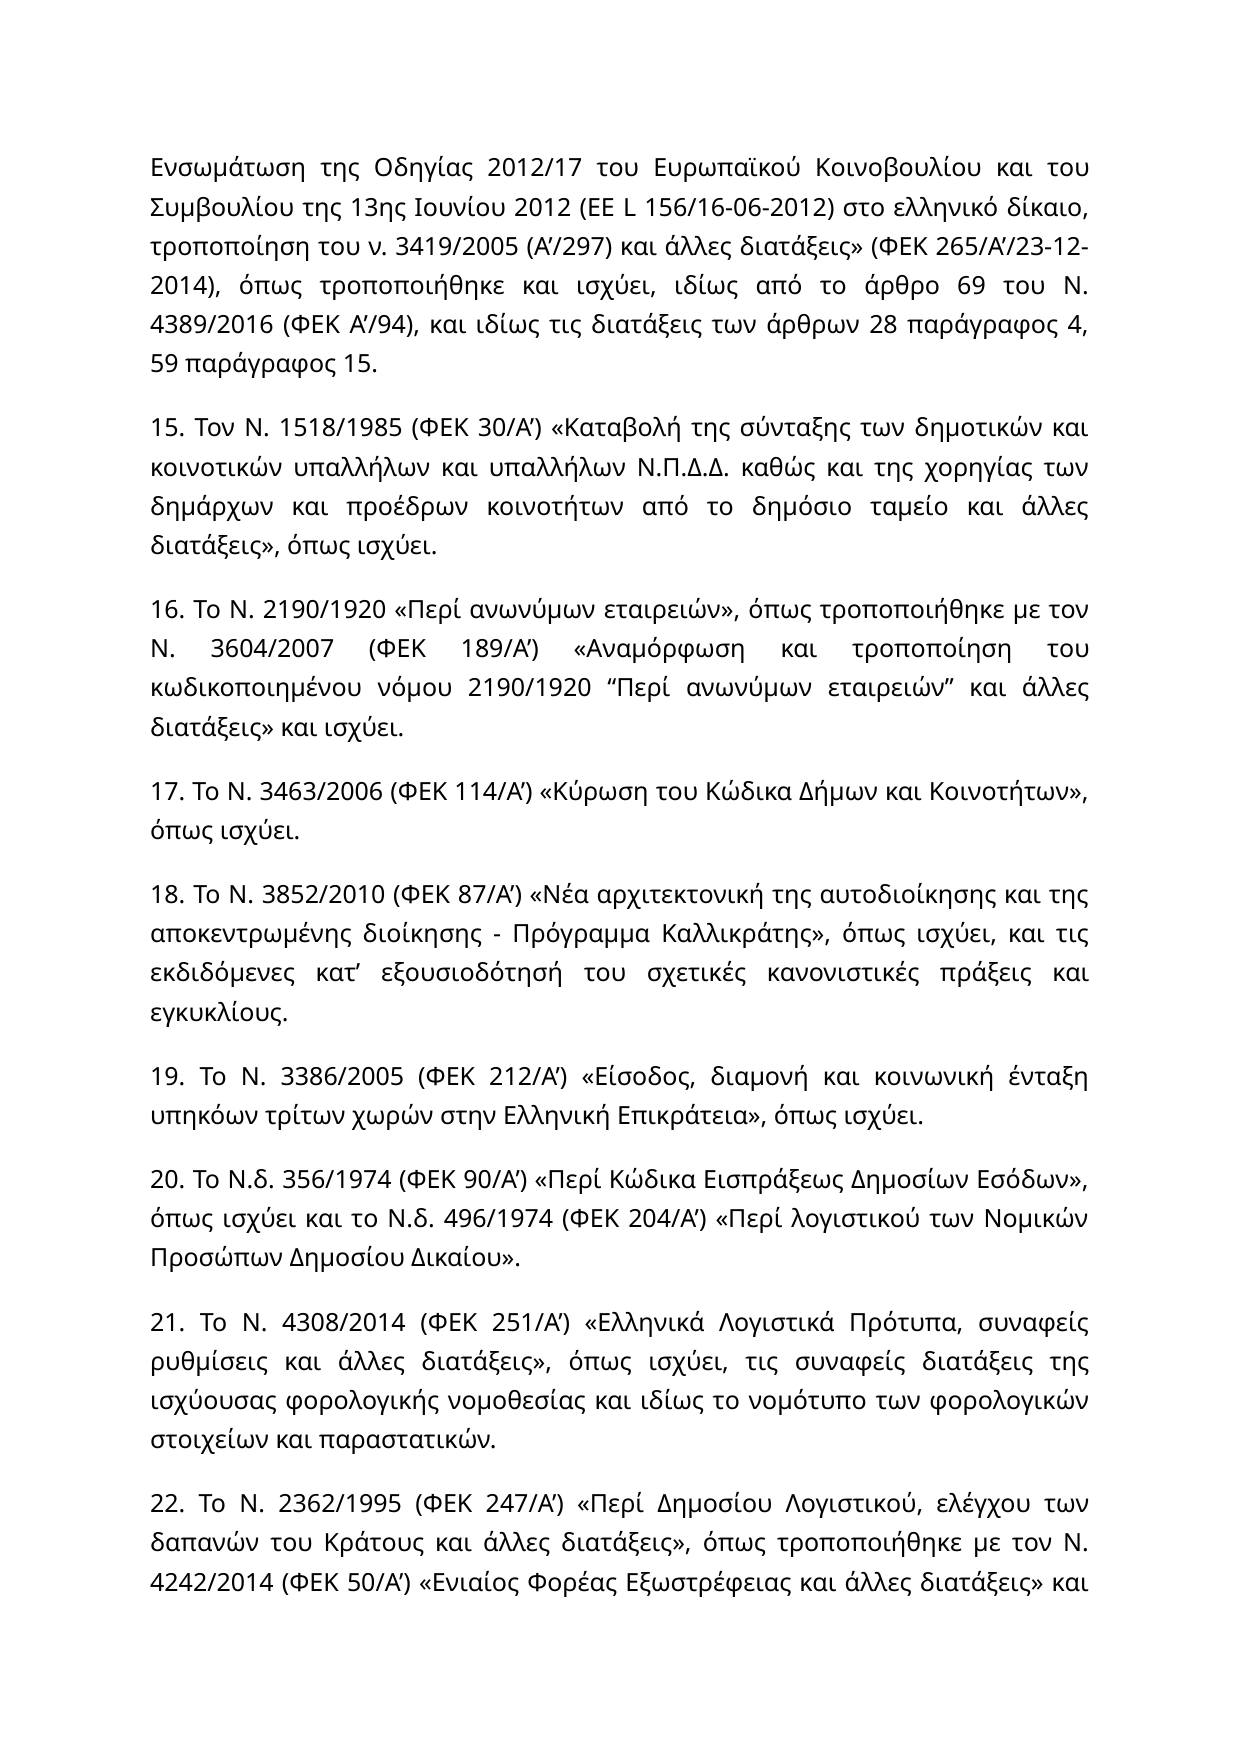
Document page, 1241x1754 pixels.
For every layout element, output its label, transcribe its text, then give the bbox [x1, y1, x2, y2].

text 20. Το Ν.δ. 356/1974 (ΦΕΚ 90/Α’) «Περί Κώδικα Εισπράξεως Δημοσίων Εσόδων», όπως ισχύει και το Ν.δ. 496/1974 (ΦΕΚ 204/Α’) «Περί λογιστικού των Νομικών Προσώπων Δημοσίου Δικαίου». [150, 1162, 1090, 1274]
text 16. Το Ν. 2190/1920 «Περί ανωνύμων εταιρειών», όπως τροποποιήθηκε με τον Ν. 3604/2007 (ΦΕΚ 189/Α’) «Αναμόρφωση και τροποποίηση του κωδικοποιημένου νόμου 2190/1920 “Περί ανωνύμων εταιρειών” και άλλες διατάξεις» και ισχύει. [150, 592, 1090, 743]
text 18. Το Ν. 3852/2010 (ΦΕΚ 87/Α’) «Νέα αρχιτεκτονική της αυτοδιοίκησης και της αποκεντρωμένης διοίκησης - Πρόγραμμα Καλλικράτης», όπως ισχύει, και τις εκδιδόμενες κατ’ εξουσιοδότησή του σχετικές κανονιστικές πράξεις και εγκυκλίους. [150, 877, 1090, 1028]
text 22. Το Ν. 2362/1995 (ΦΕΚ 247/Α’) «Περί Δημοσίου Λογιστικού, ελέγχου των δαπανών του Κράτους και άλλες διατάξεις», όπως τροποποιήθηκε με τον Ν. 4242/2014 (ΦΕΚ 50/Α’) «Ενιαίος Φορέας Εξωστρέφειας και άλλες διατάξεις» και [150, 1486, 1090, 1598]
text 19. Το N. 3386/2005 (ΦΕΚ 212/Α’) «Είσοδος, διαμονή και κοινωνική ένταξη υπηκόων τρίτων χωρών στην Ελληνική Επικράτεια», όπως ισχύει. [150, 1058, 1090, 1132]
text 15. Τον Ν. 1518/1985 (ΦΕΚ 30/Α’) «Καταβολή της σύνταξης των δημοτικών και κοινοτικών υπαλλήλων και υπαλλήλων Ν.Π.Δ.Δ. καθώς και της χορηγίας των δημάρχων και προέδρων κοινοτήτων από το δημόσιο ταμείο και άλλες διατάξεις», όπως ισχύει. [150, 410, 1090, 562]
text 17. Το N. 3463/2006 (ΦΕΚ 114/Α’) «Κύρωση του Κώδικα Δήμων και Κοινοτήτων», όπως ισχύει. [150, 773, 1090, 847]
text 21. Το Ν. 4308/2014 (ΦΕΚ 251/Α’) «Ελληνικά Λογιστικά Πρότυπα, συναφείς ρυθμίσεις και άλλες διατάξεις», όπως ισχύει, τις συναφείς διατάξεις της ισχύουσας φορολογικής νομοθεσίας και ιδίως το νομότυπο των φορολογικών στοιχείων και παραστατικών. [150, 1304, 1090, 1456]
text Ενσωμάτωση της Οδηγίας 2012/17 του Ευρωπαϊκού Κοινοβουλίου και του Συμβουλίου της 13ης Ιουνίου 2012 (ΕΕ L 156/16-06-2012) στο ελληνικό δίκαιο, τροποποίηση του ν. 3419/2005 (Α’/297) και άλλες διατάξεις» (ΦΕΚ 265/Α’/23-12-2014), όπως τροποποιήθηκε και ισχύει, ιδίως από το άρθρο 69 του Ν. 4389/2016 (ΦΕΚ Α’/94), και ιδίως τις διατάξεις των άρθρων 28 παράγραφος 4, 59 παράγραφος 15. [150, 150, 1090, 380]
